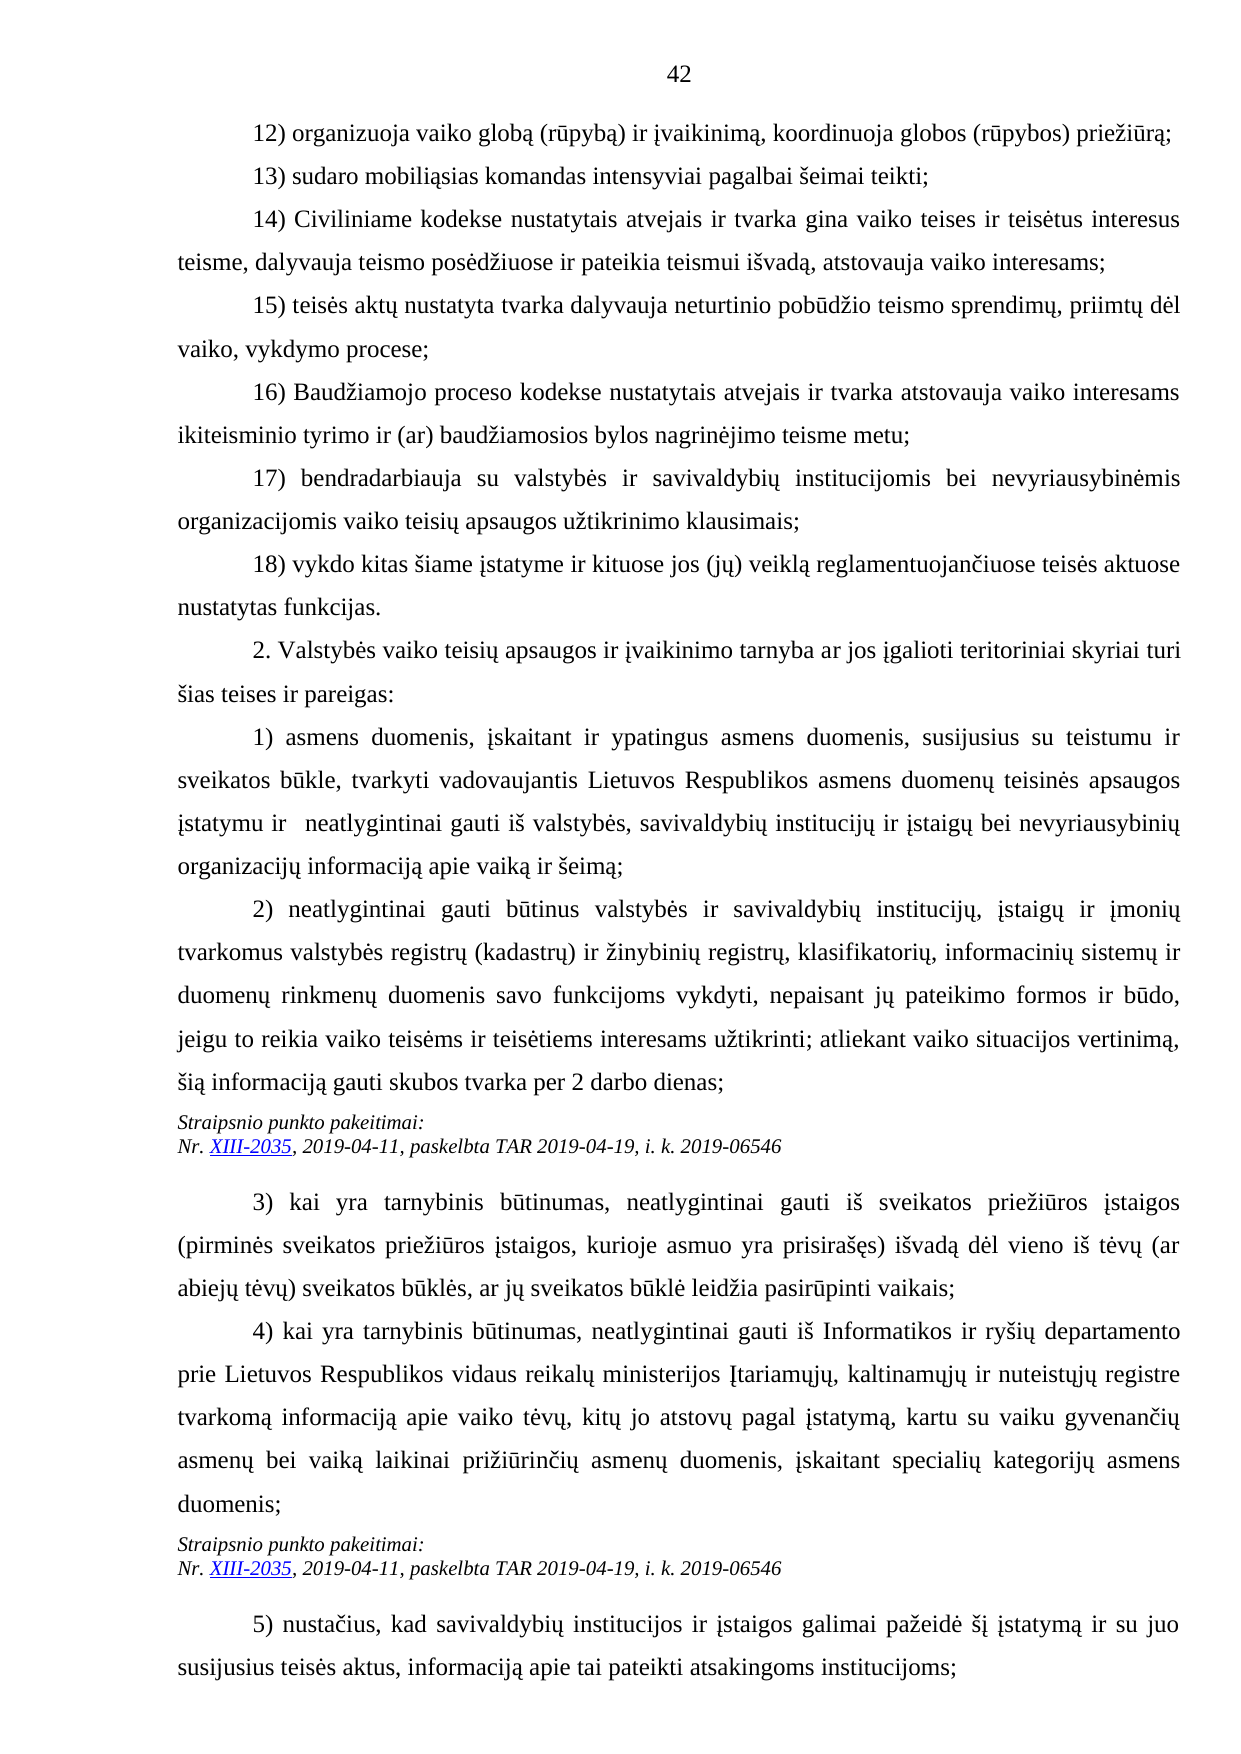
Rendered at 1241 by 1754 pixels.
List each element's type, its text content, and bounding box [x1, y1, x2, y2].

text 2. Valstybės vaiko teisių apsaugos ir įvaikinimo tarnyba ar jos įgalioti teritoriniai skyriai turi šias teises ir pareigas: [177, 636, 1181, 707]
text 12) organizuoja vaiko globą (rūpybą) ir įvaikinimą, koordinuoja globos (rūpybos) priežiūrą; [177, 118, 1181, 147]
text 5) nustačius, kad savivaldybių institucijos ir įstaigos galimai pažeidė šį įstatymą ir su juo susijusius teisės aktus, informaciją apie tai pateikti atsakingoms institucijoms; [177, 1609, 1181, 1681]
text Nr. XIII-2035, 2019-04-11, paskelbta TAR 2019-04-19, i. k. 2019-06546 [177, 1556, 1181, 1580]
text 18) vykdo kitas šiame įstatyme ir kituose jos (jų) veiklą reglamentuojančiuose teisės aktuose nustatytas funkcijas. [177, 549, 1181, 621]
text 3) kai yra tarnybinis būtinumas, neatlygintinai gauti iš sveikatos priežiūros įstaigos (pirminės sveikatos priežiūros įstaigos, kurioje asmuo yra prisirašęs) išvadą dėl vieno iš tėvų (ar abiejų tėvų) sveikatos būklės, ar jų sveikatos būklė leidžia pasirūpinti vaikais; [177, 1187, 1181, 1302]
text Straipsnio punkto pakeitimai: [177, 1110, 1181, 1134]
text Nr. XIII-2035, 2019-04-11, paskelbta TAR 2019-04-19, i. k. 2019-06546 [177, 1134, 1181, 1158]
text 1) asmens duomenis, įskaitant ir ypatingus asmens duomenis, susijusius su teistumu ir sveikatos būkle, tvarkyti vadovaujantis Lietuvos Respublikos asmens duomenų teisinės apsaugos įstatymu ir neatlygintinai gauti iš valstybės, savivaldybių institucijų ir įstaigų bei nevyriausybinių organizacijų informaciją apie vaiką ir šeimą; [177, 722, 1181, 880]
text 4) kai yra tarnybinis būtinumas, neatlygintinai gauti iš Informatikos ir ryšių departamento prie Lietuvos Respublikos vidaus reikalų ministerijos Įtariamųjų, kaltinamųjų ir nuteistųjų registre tvarkomą informaciją apie vaiko tėvų, kitų jo atstovų pagal įstatymą, kartu su vaiku gyvenančių asmenų bei vaiką laikinai prižiūrinčių asmenų duomenis, įskaitant specialių kategorijų asmens duomenis; [177, 1316, 1181, 1517]
text 2) neatlygintinai gauti būtinus valstybės ir savivaldybių institucijų, įstaigų ir įmonių tvarkomus valstybės registrų (kadastrų) ir žinybinių registrų, klasifikatorių, informacinių sistemų ir duomenų rinkmenų duomenis savo funkcijoms vykdyti, nepaisant jų pateikimo formos ir būdo, jeigu to reikia vaiko teisėms ir teisėtiems interesams užtikrinti; atliekant vaiko situacijos vertinimą, šią informaciją gauti skubos tvarka per 2 darbo dienas; [177, 894, 1181, 1096]
text 14) Civiliniame kodekse nustatytais atvejais ir tvarka gina vaiko teises ir teisėtus interesus teisme, dalyvauja teismo posėdžiuose ir pateikia teismui išvadą, atstovauja vaiko interesams; [177, 204, 1181, 276]
text 16) Baudžiamojo proceso kodekse nustatytais atvejais ir tvarka atstovauja vaiko interesams ikiteisminio tyrimo ir (ar) baudžiamosios bylos nagrinėjimo teisme metu; [177, 377, 1181, 449]
text Straipsnio punkto pakeitimai: [177, 1532, 1181, 1556]
text 13) sudaro mobiliąsias komandas intensyviai pagalbai šeimai teikti; [177, 161, 1181, 190]
text 15) teisės aktų nustatyta tvarka dalyvauja neturtinio pobūdžio teismo sprendimų, priimtų dėl vaiko, vykdymo procese; [177, 291, 1181, 362]
text 17) bendradarbiauja su valstybės ir savivaldybių institucijomis bei nevyriausybinėmis organizacijomis vaiko teisių apsaugos užtikrinimo klausimais; [177, 463, 1181, 535]
